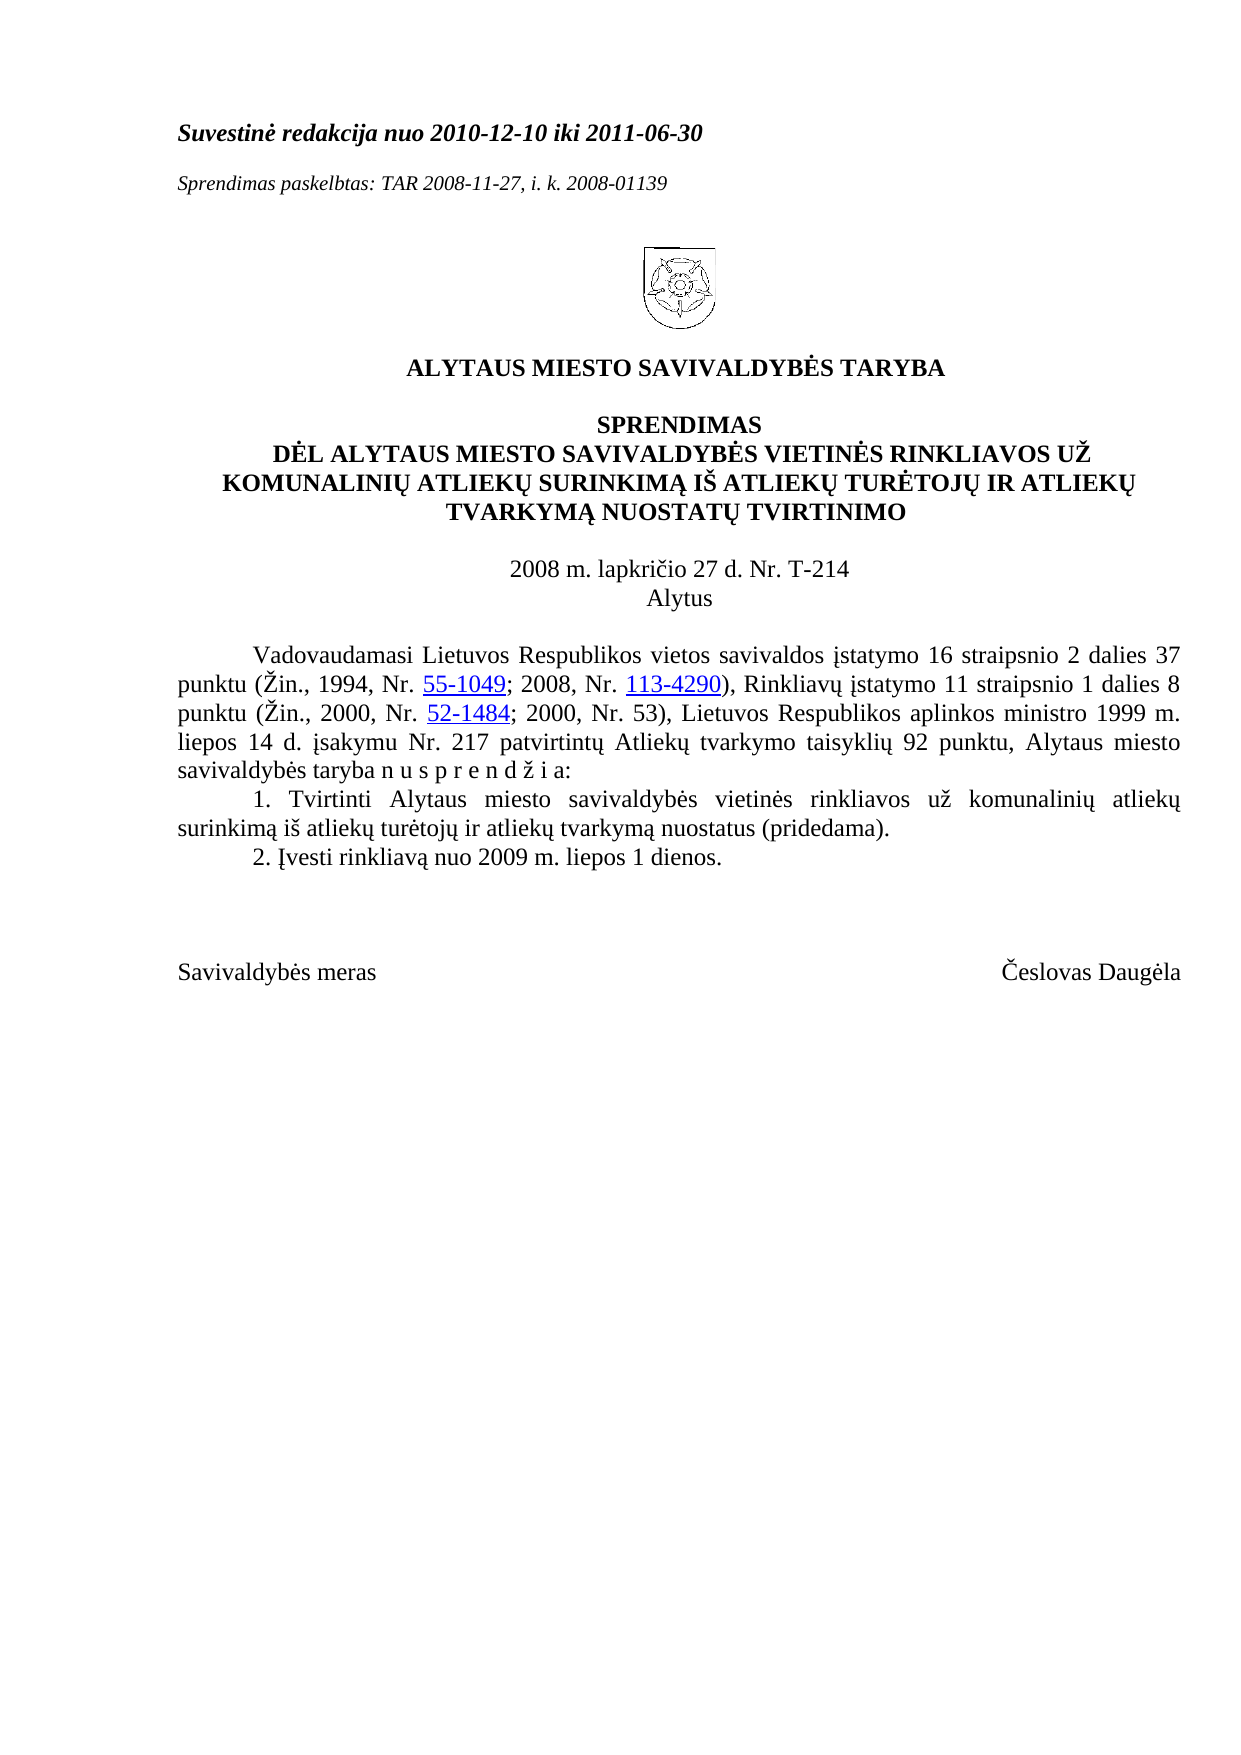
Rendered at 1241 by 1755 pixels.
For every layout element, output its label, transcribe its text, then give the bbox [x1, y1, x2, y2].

text DĖL ALYTAUS MIESTO SAVIVALDYBĖS VIETINĖS RINKLIAVOS UŽ KOMUNALINIŲ ATLIEKŲ SURINKIMĄ IŠ ATLIEKŲ TURĖTOJŲ IR ATLIEKŲ TVARKYMĄ NUOSTATŲ TVIRTINIMO [177, 439, 1181, 526]
text SPRENDIMAS [177, 411, 1181, 439]
subtitle Alytus [177, 583, 1181, 612]
text Sprendimas paskelbtas: TAR 2008-11-27, i. k. 2008-01139 [177, 171, 1181, 195]
text ALYTAUS MIESTO SAVIVALDYBĖS TARYBA [177, 353, 1181, 382]
text Vadovaudamasi Lietuvos Respublikos vietos savivaldos įstatymo 16 straipsnio 2 dalies 37 punktu (Žin., 1994, Nr. 55-1049; 2008, Nr. 113-4290), Rinkliavų įstatymo 11 straipsnio 1 dalies 8 punktu (Žin., 2000, Nr. 52-1484; 2000, Nr. 53), Lietuvos Respublikos aplinkos ministro 1999 m. liepos 14 d. įsakymu Nr. 217 patvirtintų Atliekų tvarkymo taisyklių 92 punktu, Alytaus miesto savivaldybės taryba n u s p r e n d ž i a: [177, 641, 1181, 784]
text 2008 m. lapkričio 27 d. Nr. T-214 [177, 554, 1181, 583]
text 1. Tvirtinti Alytaus miesto savivaldybės vietinės rinkliavos už komunalinių atliekų surinkimą iš atliekų turėtojų ir atliekų tvarkymą nuostatus (pridedama). [177, 784, 1181, 842]
text Savivaldybės meras Česlovas Daugėla [177, 957, 1181, 986]
text Suvestinė redakcija nuo 2010-12-10 iki 2011-06-30 [177, 118, 1181, 147]
text 2. Įvesti rinkliavą nuo 2009 m. liepos 1 dienos. [177, 842, 1181, 871]
